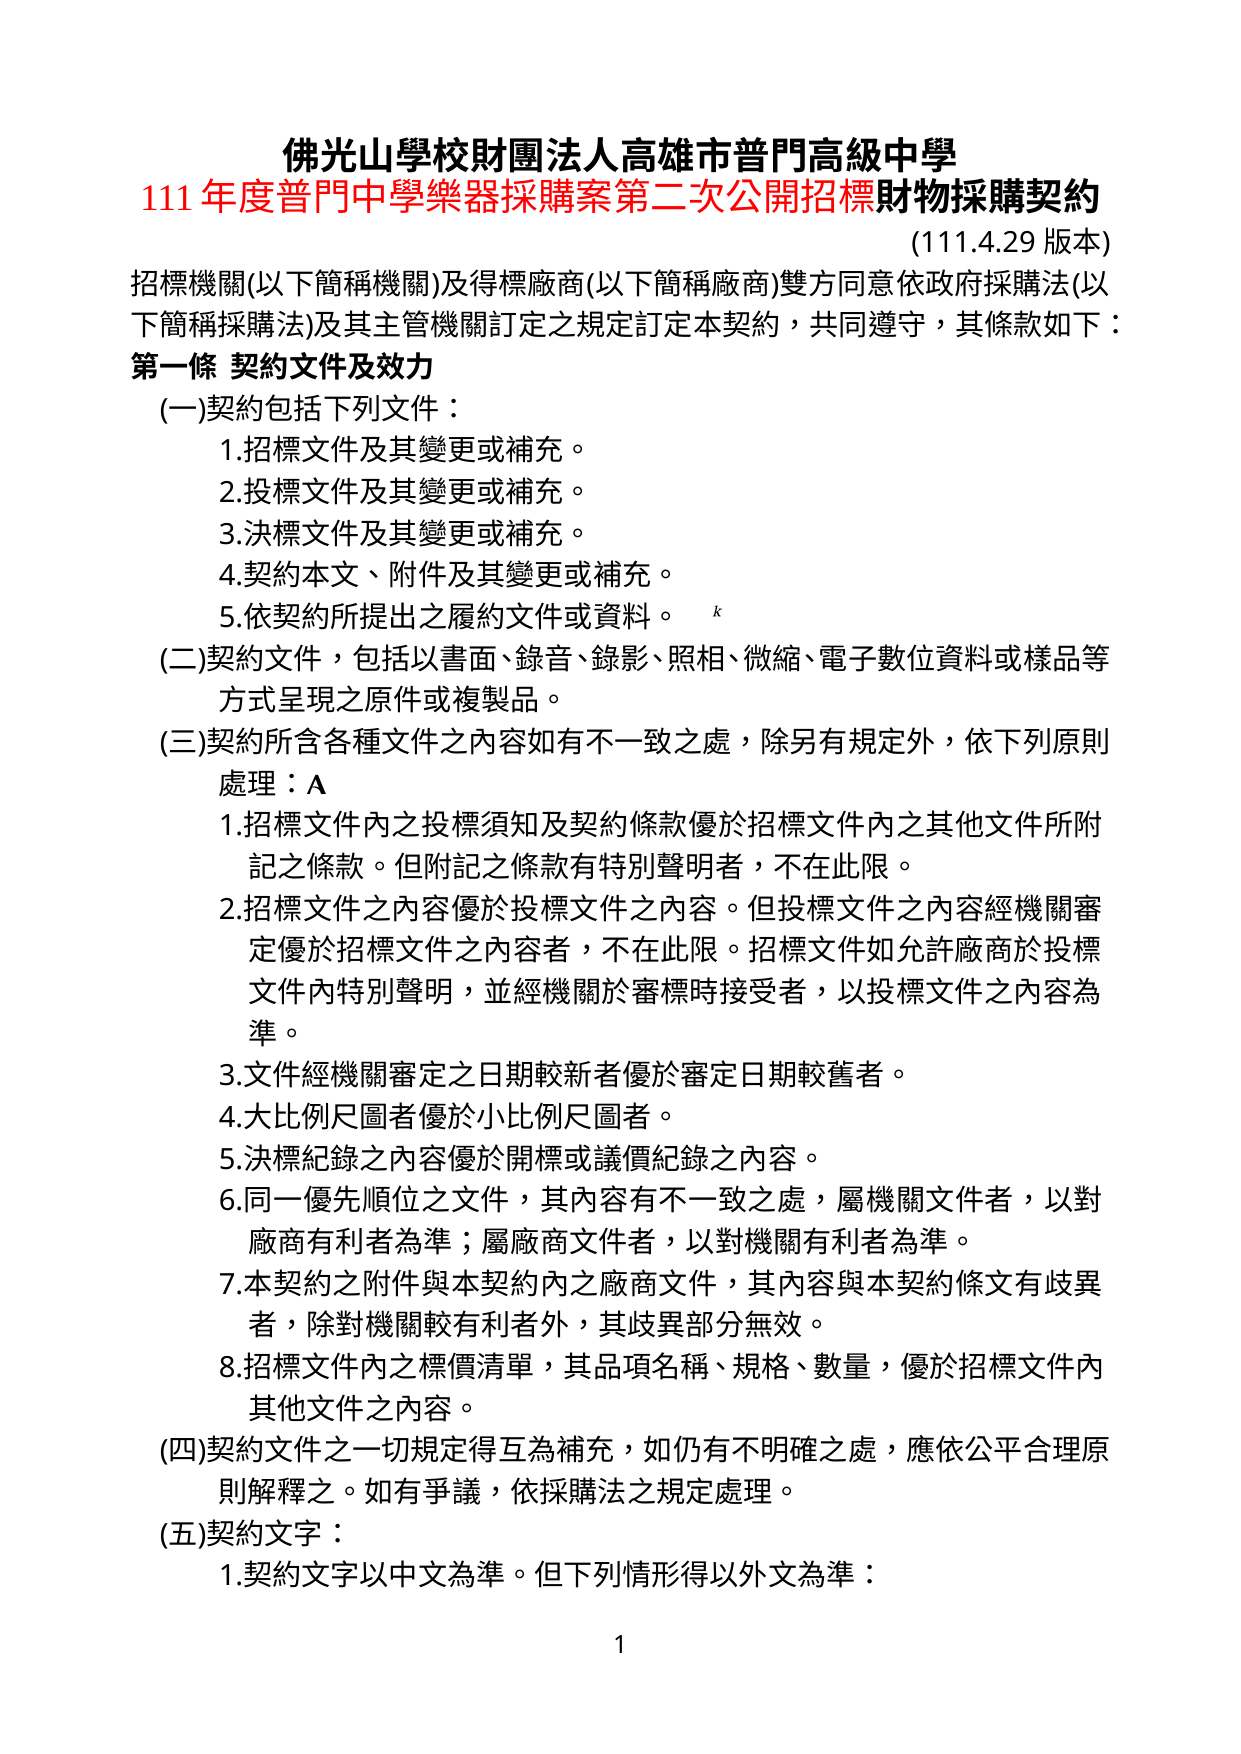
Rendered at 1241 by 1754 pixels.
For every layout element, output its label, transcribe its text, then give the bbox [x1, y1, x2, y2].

text (五)契約文字： [159, 1511, 1110, 1552]
text 5.依契約所提出之履約文件或資料。 [218, 594, 1104, 636]
text 4.大比例尺圖者優於小比例尺圖者。 [218, 1094, 1104, 1136]
text 6.同一優先順位之文件，其內容有不一致之處，屬機關文件者，以對廠商有利者為準；屬廠商文件者，以對機關有利者為準。 [218, 1177, 1104, 1261]
text (一)契約包括下列文件： [159, 386, 1110, 427]
text 3.決標文件及其變更或補充。 [218, 511, 1104, 552]
text (四)契約文件之一切規定得互為補充，如仍有不明確之處，應依公平合理原則解釋之。如有爭議，依採購法之規定處理。 [159, 1427, 1110, 1511]
text 2.招標文件之內容優於投標文件之內容。但投標文件之內容經機關審定優於招標文件之內容者，不在此限。招標文件如允許廠商於投標文件內特別聲明，並經機關於審標時接受者，以投標文件之內容為準。 [218, 886, 1104, 1052]
text 3.文件經機關審定之日期較新者優於審定日期較舊者。 [218, 1052, 1104, 1094]
text 8.招標文件內之標價清單，其品項名稱、規格、數量，優於招標文件內其他文件之內容。 [218, 1344, 1104, 1427]
text (三)契約所含各種文件之內容如有不一致之處，除另有規定外，依下列原則處理： [159, 719, 1110, 802]
text 111年度普門中學樂器採購案第二次公開招標財物採購契約 [130, 177, 1110, 219]
text (二)契約文件，包括以書面、錄音、錄影、照相、微縮、電子數位資料或樣品等方式呈現之原件或複製品。 [159, 636, 1110, 719]
text 1.招標文件內之投標須知及契約條款優於招標文件內之其他文件所附記之條款。但附記之條款有特別聲明者，不在此限。 [218, 802, 1104, 886]
text 第一條 契約文件及效力 [130, 344, 1110, 386]
text 1.契約文字以中文為準。但下列情形得以外文為準： [218, 1552, 1104, 1594]
text 7.本契約之附件與本契約內之廠商文件，其內容與本契約條文有歧異者，除對機關較有利者外，其歧異部分無效。 [218, 1261, 1104, 1344]
text (111.4.29 版本) [130, 219, 1110, 261]
text 5.決標紀錄之內容優於開標或議價紀錄之內容。 [218, 1136, 1104, 1177]
text 佛光山學校財團法人高雄市普門高級中學 [130, 136, 1110, 177]
text 2.投標文件及其變更或補充。 [218, 469, 1104, 511]
text 4.契約本文、附件及其變更或補充。 [218, 552, 1104, 594]
text 招標機關(以下簡稱機關)及得標廠商(以下簡稱廠商)雙方同意依政府採購法(以下簡稱採購法)及其主管機關訂定之規定訂定本契約，共同遵守，其條款如下： [130, 261, 1110, 344]
text 1.招標文件及其變更或補充。 [218, 427, 1104, 469]
